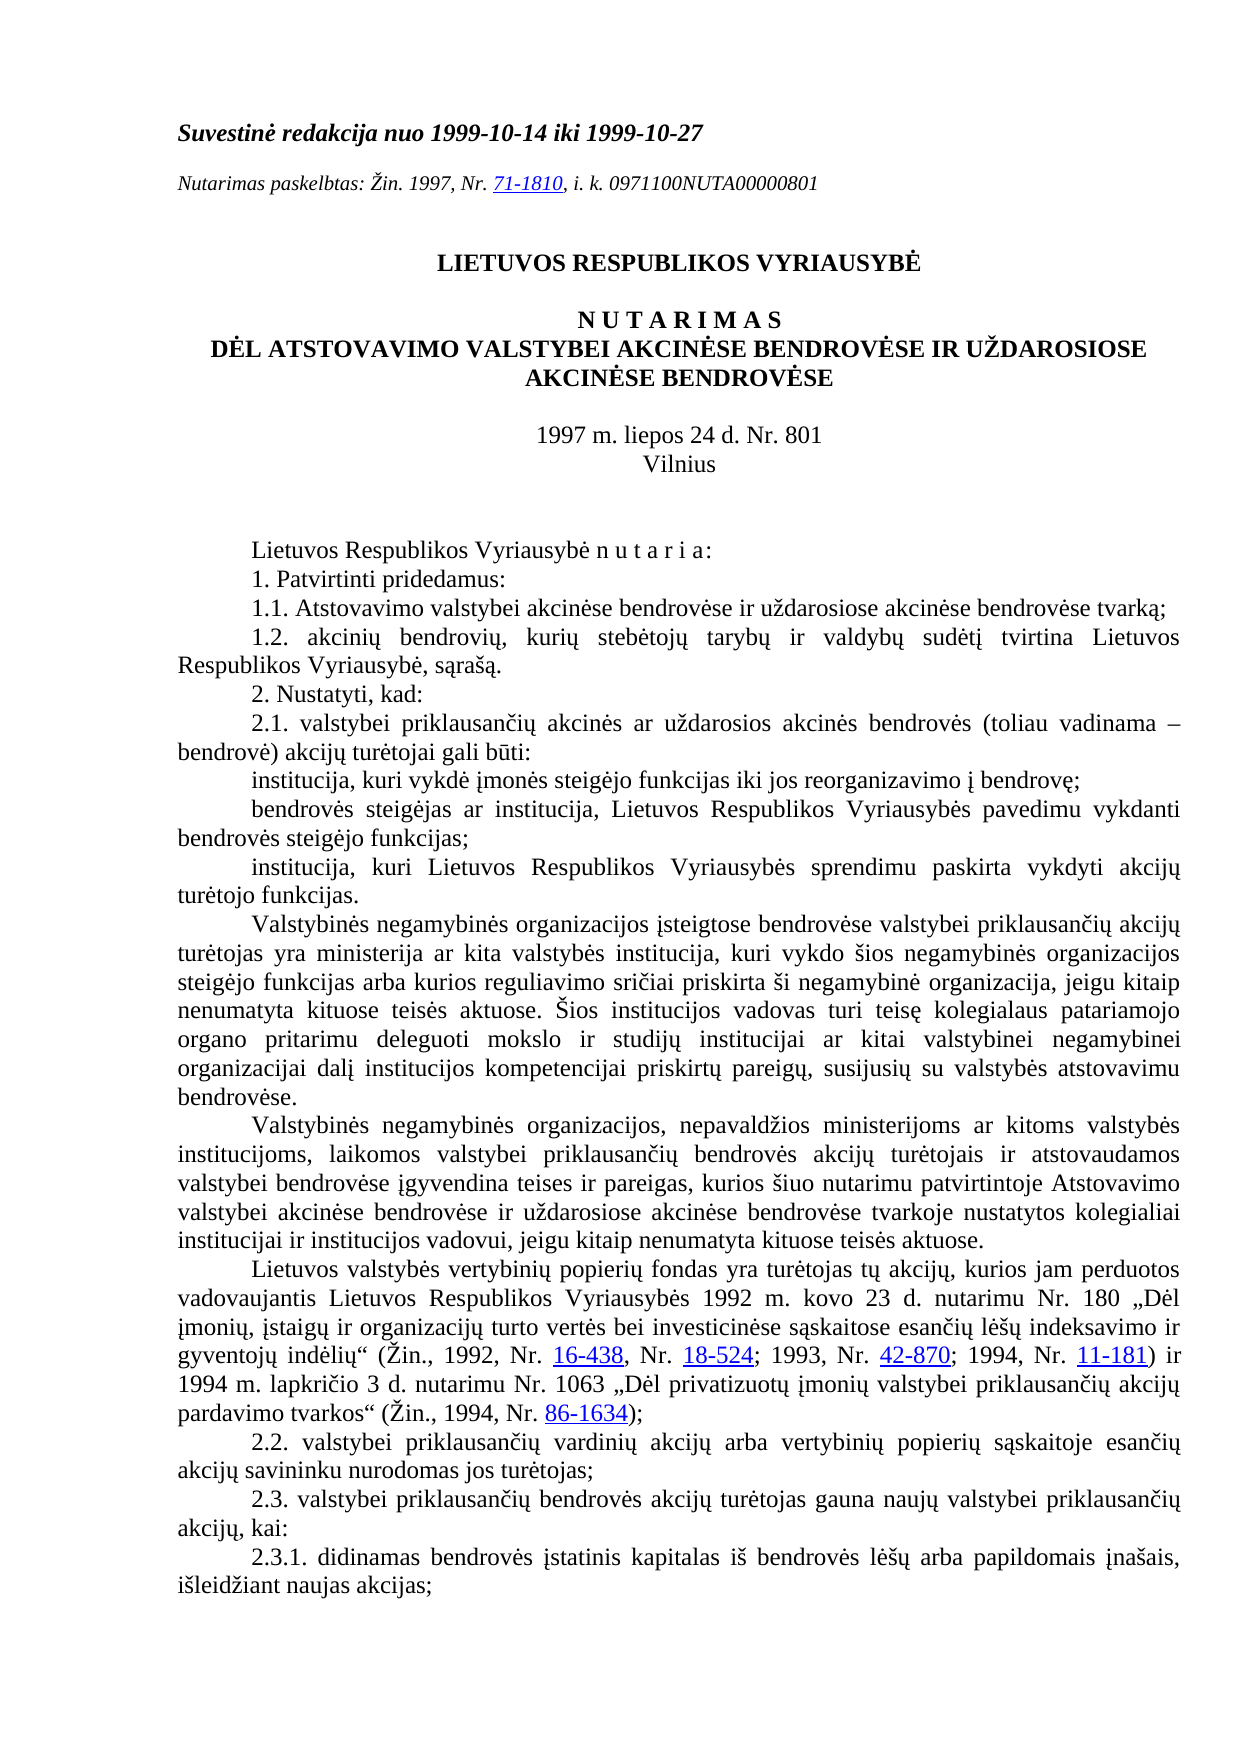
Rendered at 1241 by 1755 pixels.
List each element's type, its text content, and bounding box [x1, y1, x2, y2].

text institucija, kuri vykdė įmonės steigėjo funkcijas iki jos reorganizavimo į bendrovę; [177, 765, 1181, 794]
text DĖL ATSTOVAVIMO VALSTYBEI AKCINĖSE BENDROVĖSE IR UŽDAROSIOSE AKCINĖSE BENDROVĖSE [177, 334, 1181, 392]
text Suvestinė redakcija nuo 1999-10-14 iki 1999-10-27 [177, 118, 1181, 147]
text 1.1. Atstovavimo valstybei akcinėse bendrovėse ir uždarosiose akcinėse bendrovėse tvarką; [177, 593, 1181, 622]
text 2.1. valstybei priklausančių akcinės ar uždarosios akcinės bendrovės (toliau vadinama – bendrovė) akcijų turėtojai gali būti: [177, 708, 1181, 765]
text 2. Nustatyti, kad: [177, 679, 1181, 708]
text Valstybinės negamybinės organizacijos, nepavaldžios ministerijoms ar kitoms valstybės institucijoms, laikomos valstybei priklausančių bendrovės akcijų turėtojais ir atstovaudamos valstybei bendrovėse įgyvendina teises ir pareigas, kurios šiuo nutarimu patvirtintoje Atstovavimo valstybei akcinėse bendrovėse ir uždarosiose akcinėse bendrovėse tvarkoje nustatytos kolegialiai institucijai ir institucijos vadovui, jeigu kitaip nenumatyta kituose teisės aktuose. [177, 1110, 1181, 1254]
text Vilnius [177, 449, 1181, 478]
text Nutarimas paskelbtas: Žin. 1997, Nr. 71-1810, i. k. 0971100NUTA00000801 [177, 171, 1181, 195]
text institucija, kuri Lietuvos Respublikos Vyriausybės sprendimu paskirta vykdyti akcijų turėtojo funkcijas. [177, 852, 1181, 909]
text 2.3. valstybei priklausančių bendrovės akcijų turėtojas gauna naujų valstybei priklausančių akcijų, kai: [177, 1484, 1181, 1542]
text Lietuvos valstybės vertybinių popierių fondas yra turėtojas tų akcijų, kurios jam perduotos vadovaujantis Lietuvos Respublikos Vyriausybės 1992 m. kovo 23 d. nutarimu Nr. 180 „Dėl įmonių, įstaigų ir organizacijų turto vertės bei investicinėse sąskaitose esančių lėšų indeksavimo ir gyventojų indėlių“ (Žin., 1992, Nr. 16-438, Nr. 18-524; 1993, Nr. 42-870; 1994, Nr. 11-181) ir 1994 m. lapkričio 3 d. nutarimu Nr. 1063 „Dėl privatizuotų įmonių valstybei priklausančių akcijų pardavimo tvarkos“ (Žin., 1994, Nr. 86-1634); [177, 1254, 1181, 1427]
text LIETUVOS RESPUBLIKOS VYRIAUSYBĖ [177, 248, 1181, 277]
text Lietuvos Respublikos Vyriausybė nutaria: [177, 535, 1181, 564]
text 1. Patvirtinti pridedamus: [177, 564, 1181, 593]
text 1997 m. liepos 24 d. Nr. 801 [177, 420, 1181, 449]
text N U T A R I M A S [177, 305, 1181, 334]
text 2.2. valstybei priklausančių vardinių akcijų arba vertybinių popierių sąskaitoje esančių akcijų savininku nurodomas jos turėtojas; [177, 1427, 1181, 1484]
text Valstybinės negamybinės organizacijos įsteigtose bendrovėse valstybei priklausančių akcijų turėtojas yra ministerija ar kita valstybės institucija, kuri vykdo šios negamybinės organizacijos steigėjo funkcijas arba kurios reguliavimo sričiai priskirta ši negamybinė organizacija, jeigu kitaip nenumatyta kituose teisės aktuose. Šios institucijos vadovas turi teisę kolegialaus patariamojo organo pritarimu deleguoti mokslo ir studijų institucijai ar kitai valstybinei negamybinei organizacijai dalį institucijos kompetencijai priskirtų pareigų, susijusių su valstybės atstovavimu bendrovėse. [177, 909, 1181, 1110]
text 1.2. akcinių bendrovių, kurių stebėtojų tarybų ir valdybų sudėtį tvirtina Lietuvos Respublikos Vyriausybė, sąrašą. [177, 622, 1181, 679]
text bendrovės steigėjas ar institucija, Lietuvos Respublikos Vyriausybės pavedimu vykdanti bendrovės steigėjo funkcijas; [177, 794, 1181, 852]
text 2.3.1. didinamas bendrovės įstatinis kapitalas iš bendrovės lėšų arba papildomais įnašais, išleidžiant naujas akcijas; [177, 1542, 1181, 1599]
